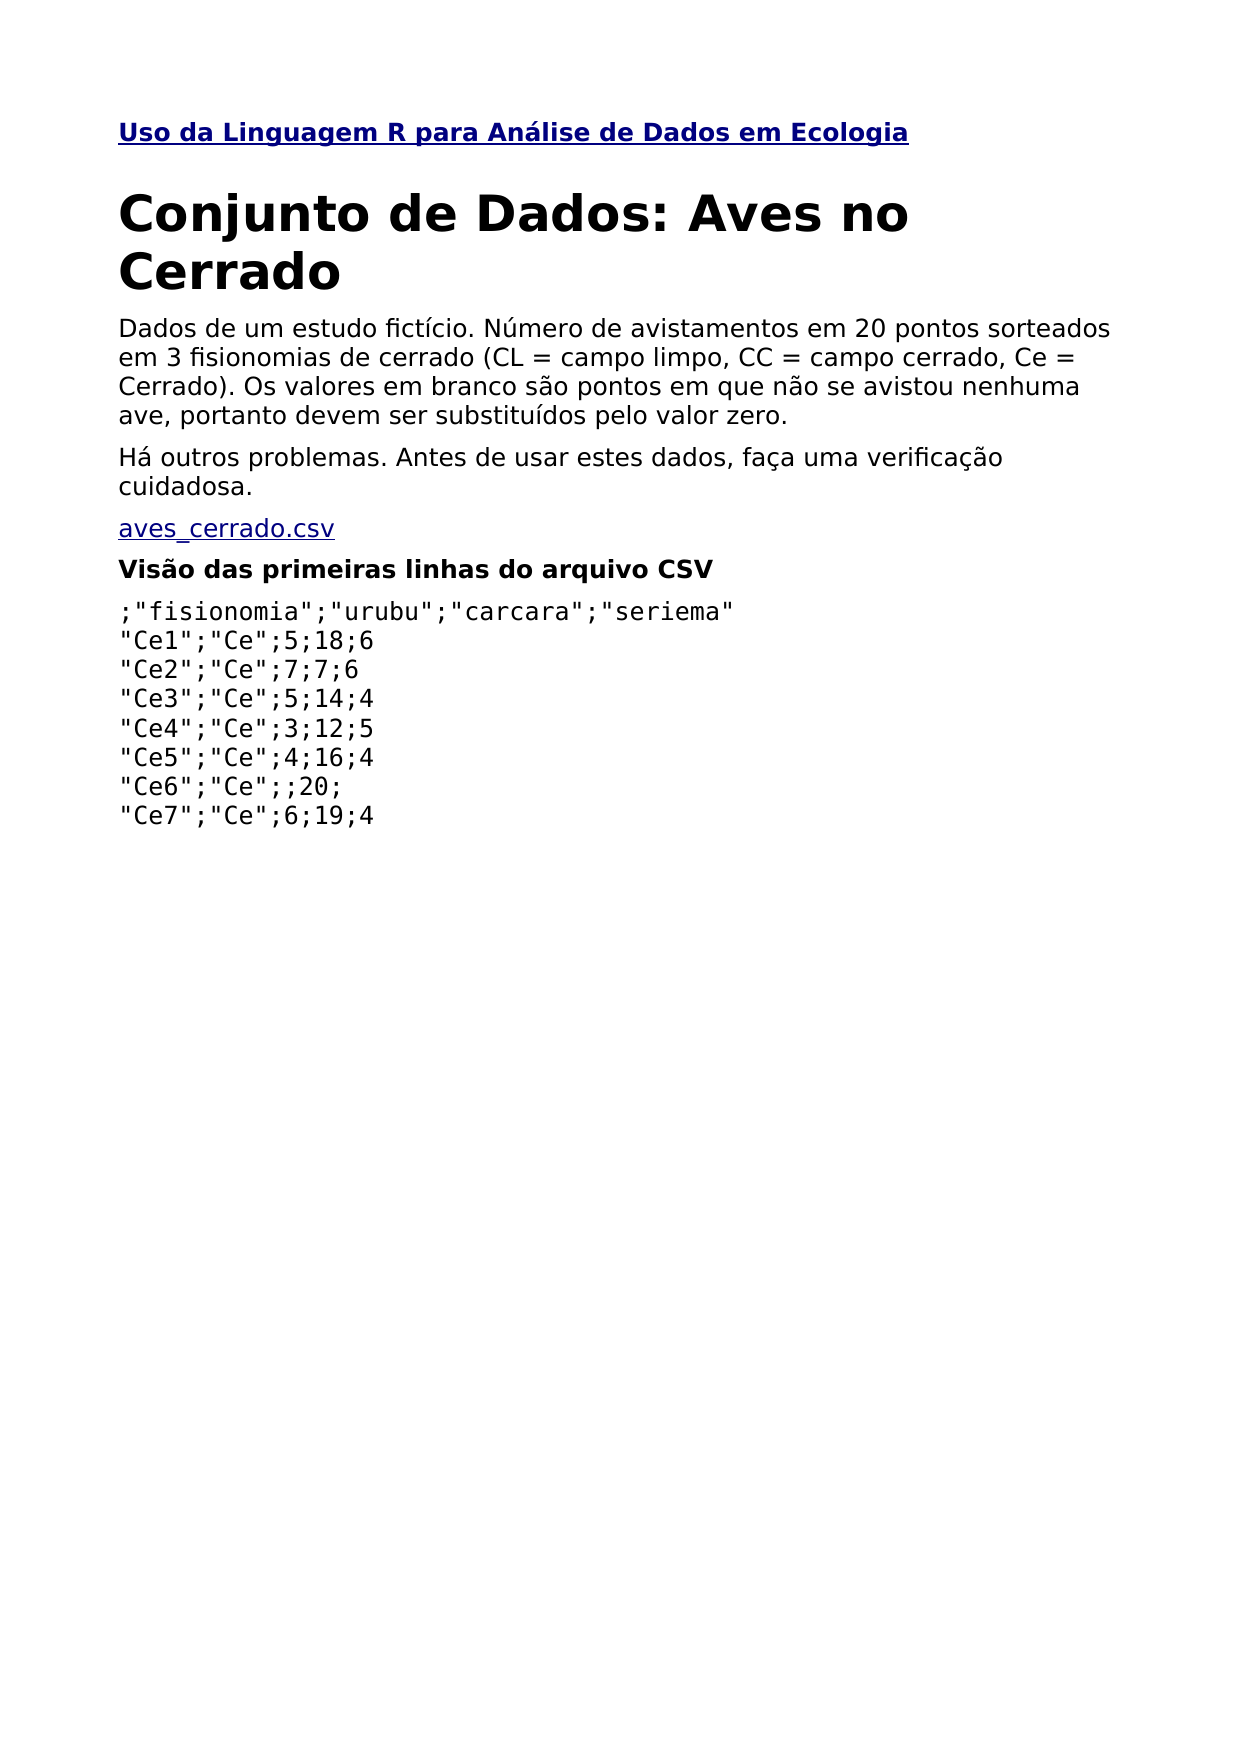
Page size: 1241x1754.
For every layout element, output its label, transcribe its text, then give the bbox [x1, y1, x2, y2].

text ;"fisionomia";"urubu";"carcara";"seriema" "Ce1";"Ce";5;18;6 "Ce2";"Ce";7;7;6 "Ce3";"Ce";5;14;4 "Ce4";"Ce";3;12;5 "Ce5";"Ce";4;16;4 "Ce6";"Ce";;20; "Ce7";"Ce";6;19;4 [118, 597, 1122, 830]
text Há outros problemas. Antes de usar estes dados, faça uma verificação cuidadosa. [118, 443, 1122, 501]
text Uso da Linguagem R para Análise de Dados em Ecologia [118, 118, 1122, 147]
text Dados de um estudo fictício. Número de avistamentos em 20 pontos sorteados em 3 fisionomias de cerrado (CL = campo limpo, CC = campo cerrado, Ce = Cerrado). Os valores em branco são pontos em que não se avistou nenhuma ave, portanto devem ser substituídos pelo valor zero. [118, 314, 1122, 430]
text Visão das primeiras linhas do arquivo CSV [118, 555, 1122, 584]
text aves_cerrado.csv [118, 514, 1122, 543]
subtitle Conjunto de Dados: Aves no Cerrado [118, 185, 1122, 301]
